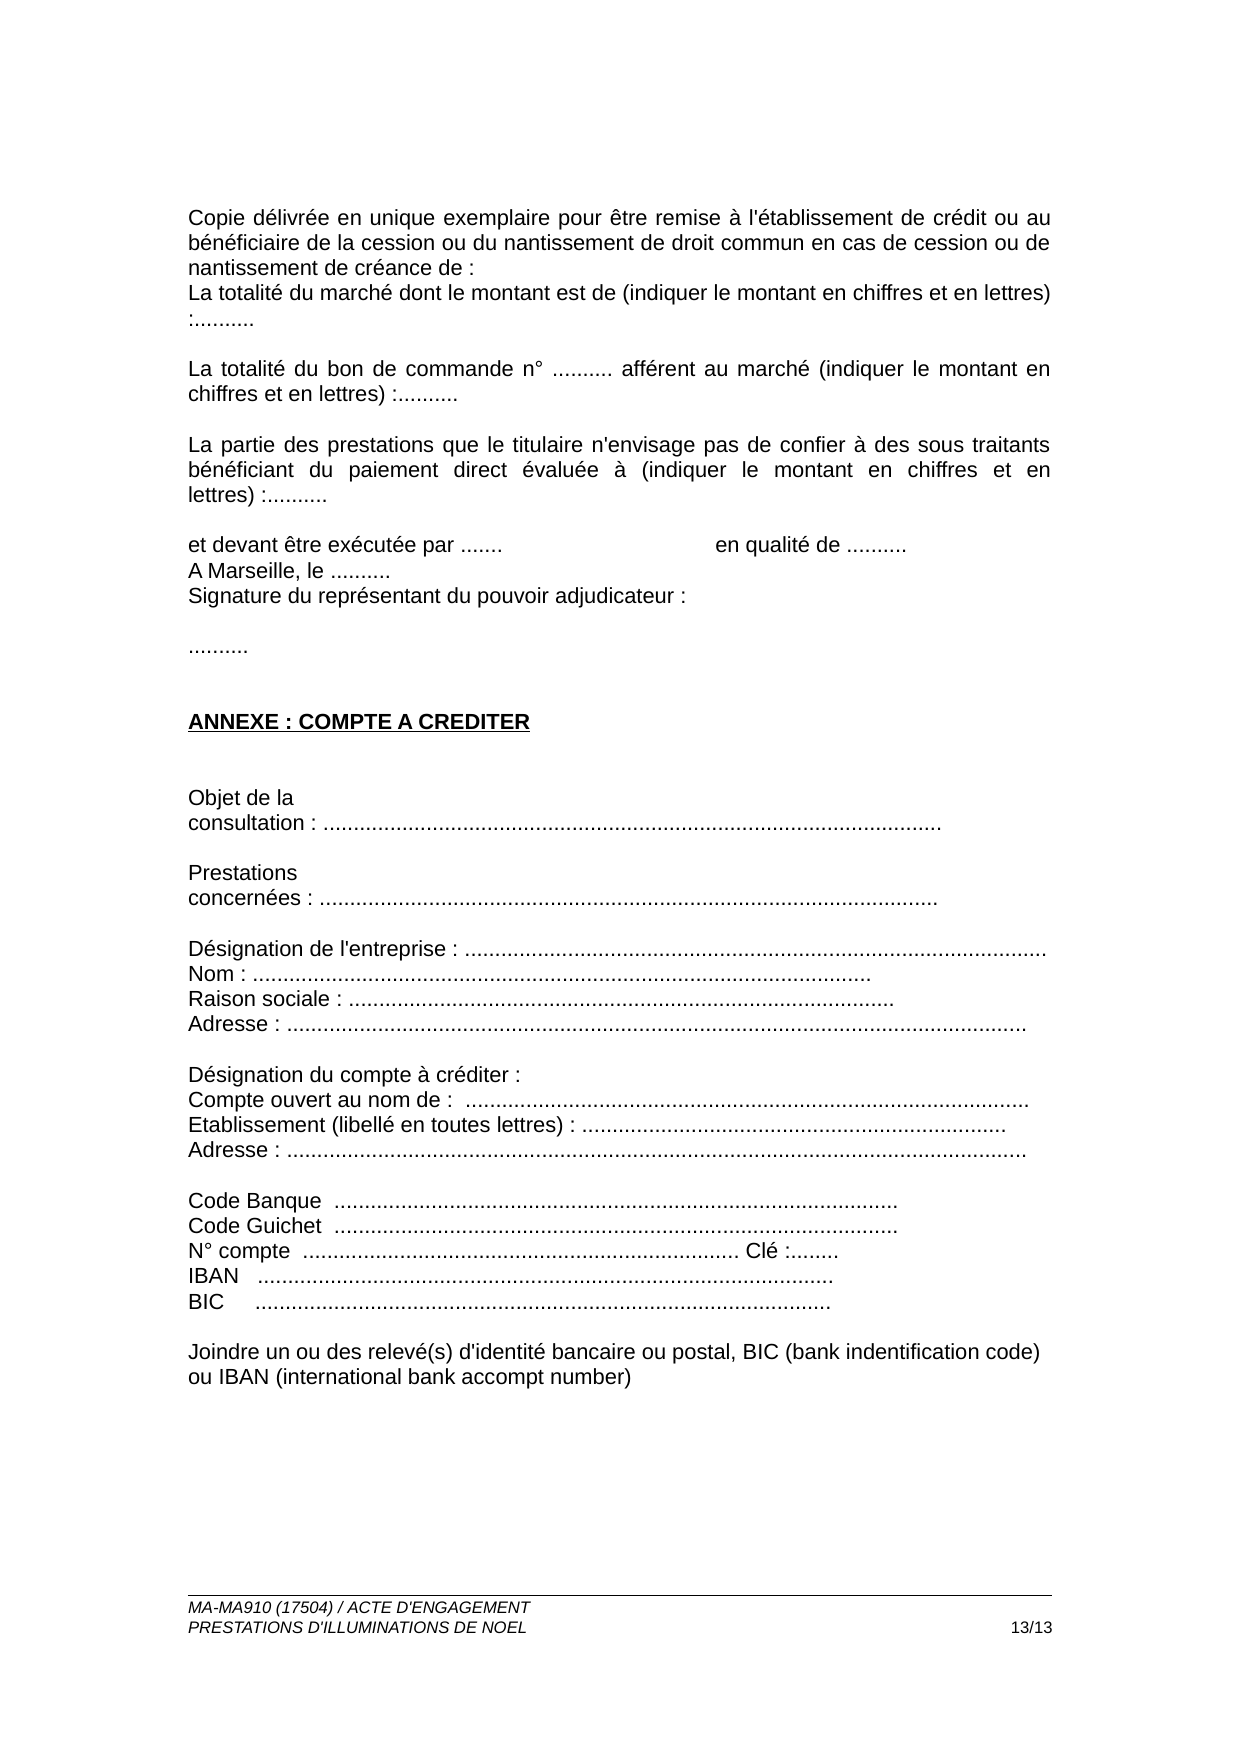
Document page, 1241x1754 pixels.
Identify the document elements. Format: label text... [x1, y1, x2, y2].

text Signature du représentant du pouvoir adjudicateur : [188, 583, 1052, 608]
text et devant être exécutée par ....... en qualité de .......... [188, 532, 1052, 557]
text La partie des prestations que le titulaire n'envisage pas de confier à des sous traitants bénéficiant du paiement direct évaluée à (indiquer le montant en chiffres et en lettres) :.......... [188, 431, 1052, 507]
text Nom : ...................................................................................................... [188, 961, 1052, 986]
text BIC ............................................................................................... [188, 1288, 1052, 1314]
text Etablissement (libellé en toutes lettres) : ...................................................................... [188, 1112, 1052, 1137]
text Adresse : .......................................................................................................................... [188, 1137, 1052, 1162]
text ANNEXE : COMPTE A CREDITER [188, 709, 1052, 734]
text Code Banque ............................................................................................. [188, 1188, 1052, 1213]
text Raison sociale : .......................................................................................... [188, 986, 1052, 1011]
text Désignation de l'entreprise : ................................................................................................ [188, 936, 1052, 961]
text .......... [188, 633, 1052, 658]
text La totalité du marché dont le montant est de (indiquer le montant en chiffres et en lettres) :.......... [188, 280, 1052, 331]
text Prestations concernées : ...................................................................................................... [188, 860, 1052, 910]
text La totalité du bon de commande n° .......... afférent au marché (indiquer le montant en chiffres et en lettres) :.......... [188, 356, 1052, 406]
text Joindre un ou des relevé(s) d'identité bancaire ou postal, BIC (bank indentification code) ou IBAN (international bank accompt number) [188, 1339, 1052, 1389]
text Objet de la consultation : ...................................................................................................... [188, 784, 1052, 835]
text Adresse : .......................................................................................................................... [188, 1011, 1052, 1036]
text A Marseille, le .......... [188, 557, 1052, 583]
text Compte ouvert au nom de : ............................................................................................. [188, 1087, 1052, 1112]
text Code Guichet ............................................................................................. [188, 1213, 1052, 1238]
text Copie délivrée en unique exemplaire pour être remise à l'établissement de crédit ou au bénéficiaire de la cession ou du nantissement de droit commun en cas de cession ou de nantissement de créance de : [188, 204, 1052, 280]
text N° compte ........................................................................ Clé :........ [188, 1238, 1052, 1263]
text Désignation du compte à créditer : [188, 1062, 1052, 1087]
text IBAN ............................................................................................... [188, 1263, 1052, 1288]
